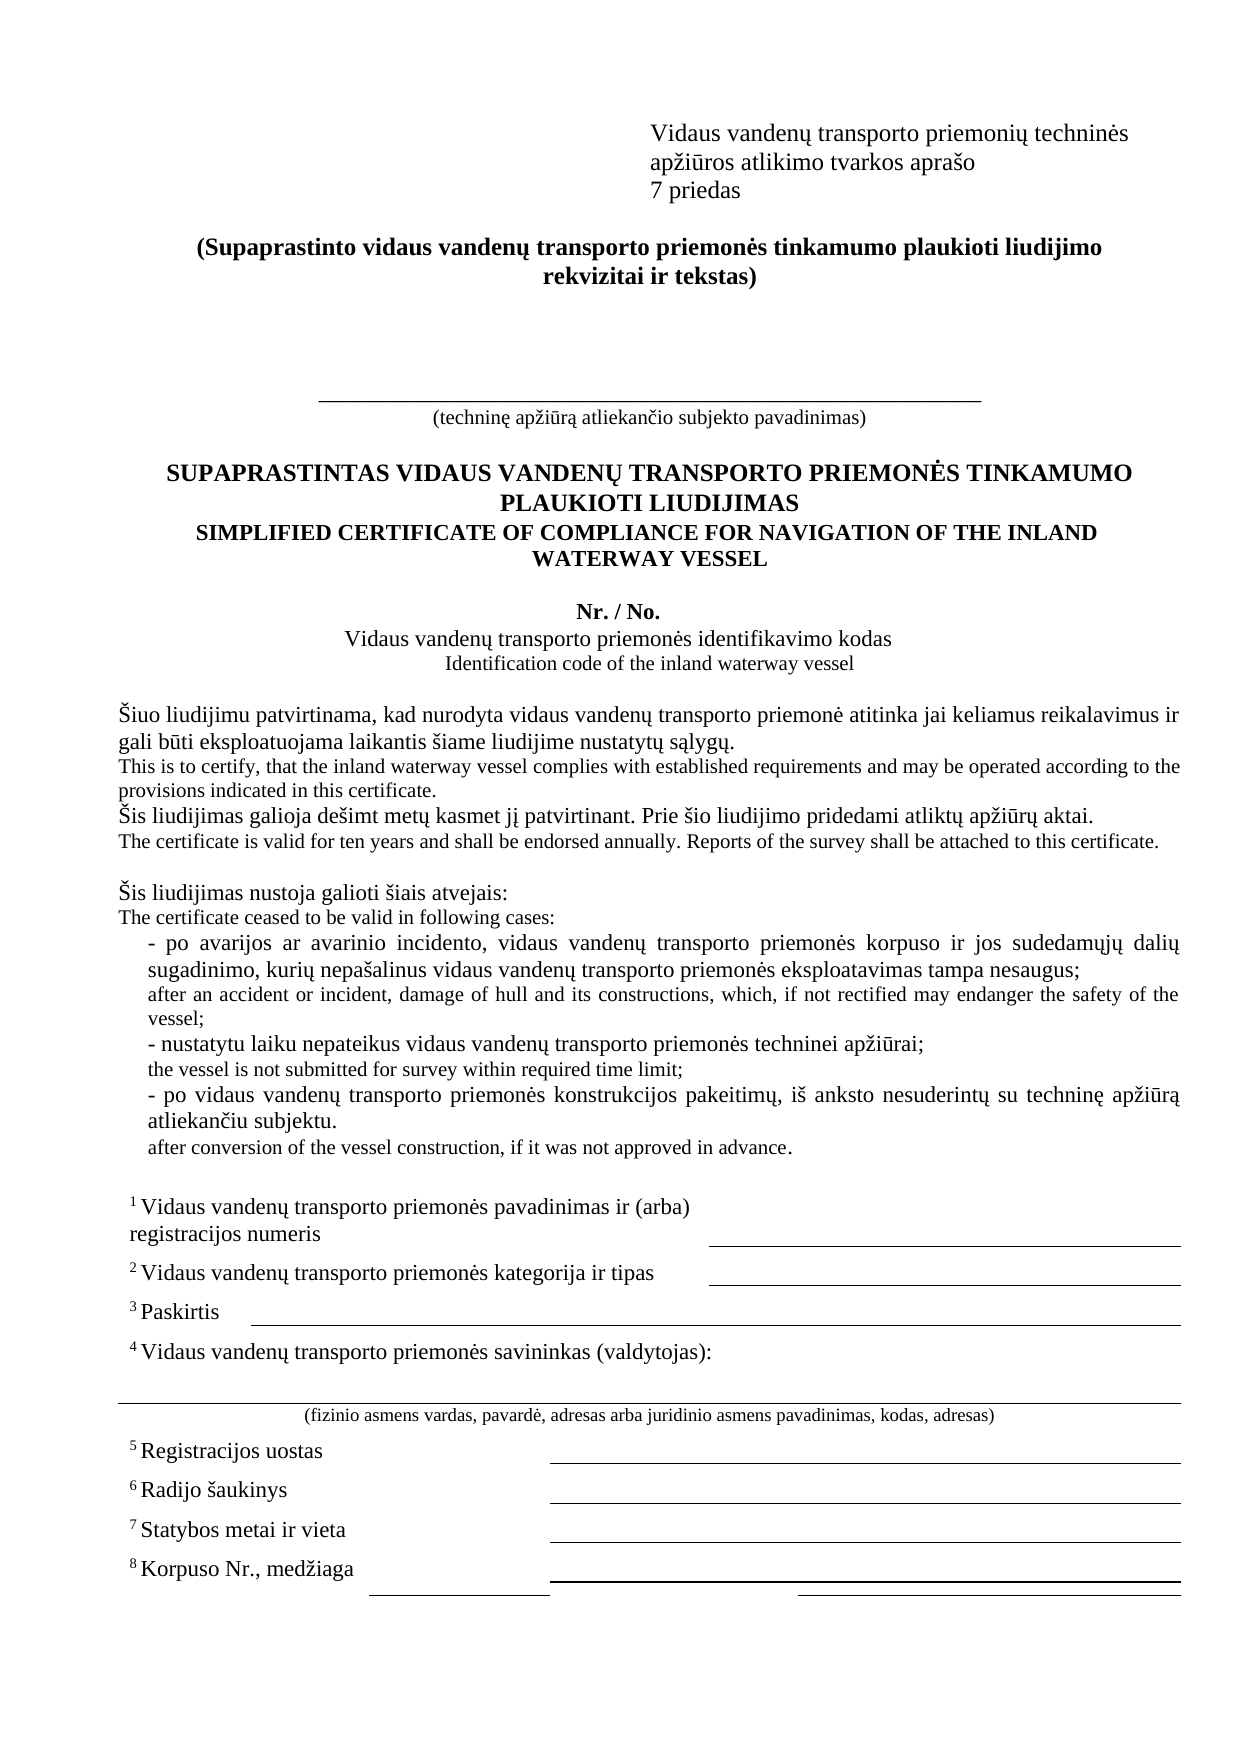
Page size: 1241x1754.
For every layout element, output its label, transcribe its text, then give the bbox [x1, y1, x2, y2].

table_cell 5 Registracijos uostas [118, 1425, 550, 1463]
text (Supaprastinto vidaus vandenų transporto priemonės tinkamumo plaukioti liudijimo [118, 232, 1181, 261]
text SIMPLIFIED CERTIFICATE OF COMPLIANCE FOR NAVIGATION OF THE INLAND [118, 519, 1181, 546]
table_cell [251, 1285, 1181, 1325]
text after conversion of the vessel construction, if it was not approved in advance. [148, 1133, 1181, 1160]
text Vidaus vandenų transporto priemonės identifikavimo kodas [118, 624, 1181, 651]
text after an accident or incident, damage of hull and its constructions, which, if not rectified may endanger the safety of the vessel; [148, 982, 1181, 1030]
text rekvizitai ir tekstas) [118, 261, 1181, 290]
table_cell 7 Statybos metai ir vieta [118, 1503, 550, 1542]
table_header [709, 1181, 1181, 1246]
table_cell 6 Radijo šaukinys [118, 1463, 550, 1503]
text the vessel is not submitted for survey within required time limit; [148, 1057, 1181, 1081]
text Identification code of the inland waterway vessel [118, 651, 1181, 675]
text The certificate ceased to be valid in following cases: [118, 905, 1181, 929]
text Šis liudijimas nustoja galioti šiais atvejais: [118, 879, 1181, 905]
text Šis liudijimas galioja dešimt metų kasmet jį patvirtinant. Prie šio liudijimo pridedami atliktų apžiūrų aktai. [118, 802, 1181, 828]
text - po vidaus vandenų transporto priemonės konstrukcijos pakeitimų, iš anksto nesuderintų su techninę apžiūrą atliekančiu subjektu. [148, 1081, 1181, 1133]
table_cell [550, 1583, 798, 1594]
table_cell 2 Vidaus vandenų transporto priemonės kategorija ir tipas [118, 1246, 709, 1285]
table_cell [550, 1504, 1181, 1542]
table_cell 3 Paskirtis [118, 1285, 251, 1325]
text Nr. / No. [118, 598, 1181, 624]
table_cell [118, 1581, 369, 1594]
text SUPAPRASTINTAS VIDAUS VANDENŲ TRANSPORTO PRIEMONĖS TINKAMUMO PLAUKIOTI LIUDIJIMAS [118, 458, 1181, 517]
text apžiūros atlikimo tvarkos aprašo [650, 147, 1181, 176]
table_cell 4 Vidaus vandenų transporto priemonės savininkas (valdytojas): [118, 1325, 1181, 1364]
text Vidaus vandenų transporto priemonių techninės [650, 118, 1181, 147]
table_cell [709, 1247, 1181, 1285]
text - po avarijos ar avarinio incidento, vidaus vandenų transporto priemonės korpuso ir jos sudedamųjų dalių sugadinimo, kurių nepašalinus vidaus vandenų transporto priemonės eksploatavimas tampa nesaugus; [148, 929, 1181, 982]
table_cell [369, 1581, 550, 1594]
text Šiuo liudijimu patvirtinama, kad nurodyta vidaus vandenų transporto priemonė atitinka jai keliamus reikalavimus ir gali būti eksploatuojama laikantis šiame liudijime nustatytų sąlygų. [118, 701, 1181, 754]
table_cell 8 Korpuso Nr., medžiaga [118, 1542, 550, 1581]
text The certificate is valid for ten years and shall be endorsed annually. Reports of the survey shall be attached to this certificate. [118, 828, 1181, 853]
text - nustatytu laiku nepateikus vidaus vandenų transporto priemonės techninei apžiūrai; [148, 1030, 1181, 1057]
text (techninę apžiūrą atliekančio subjekto pavadinimas) [118, 405, 1181, 429]
text _____________________________________________________ [118, 376, 1181, 405]
table_cell [118, 1364, 1181, 1402]
text This is to certify, that the inland waterway vessel complies with established requirements and may be operated according to the provisions indicated in this certificate. [118, 754, 1181, 802]
text 7 priedas [650, 176, 1181, 204]
table_cell (fizinio asmens vardas, pavardė, adresas arba juridinio asmens pavadinimas, kodas, adresas) [118, 1404, 1181, 1425]
table_cell [550, 1425, 1181, 1463]
table_cell [550, 1543, 1181, 1581]
table_header 1 Vidaus vandenų transporto priemonės pavadinimas ir (arba) registracijos numeris [118, 1181, 709, 1246]
text WATERWAY VESSEL [118, 546, 1181, 572]
table_cell [550, 1464, 1181, 1503]
table_cell [798, 1583, 1181, 1594]
